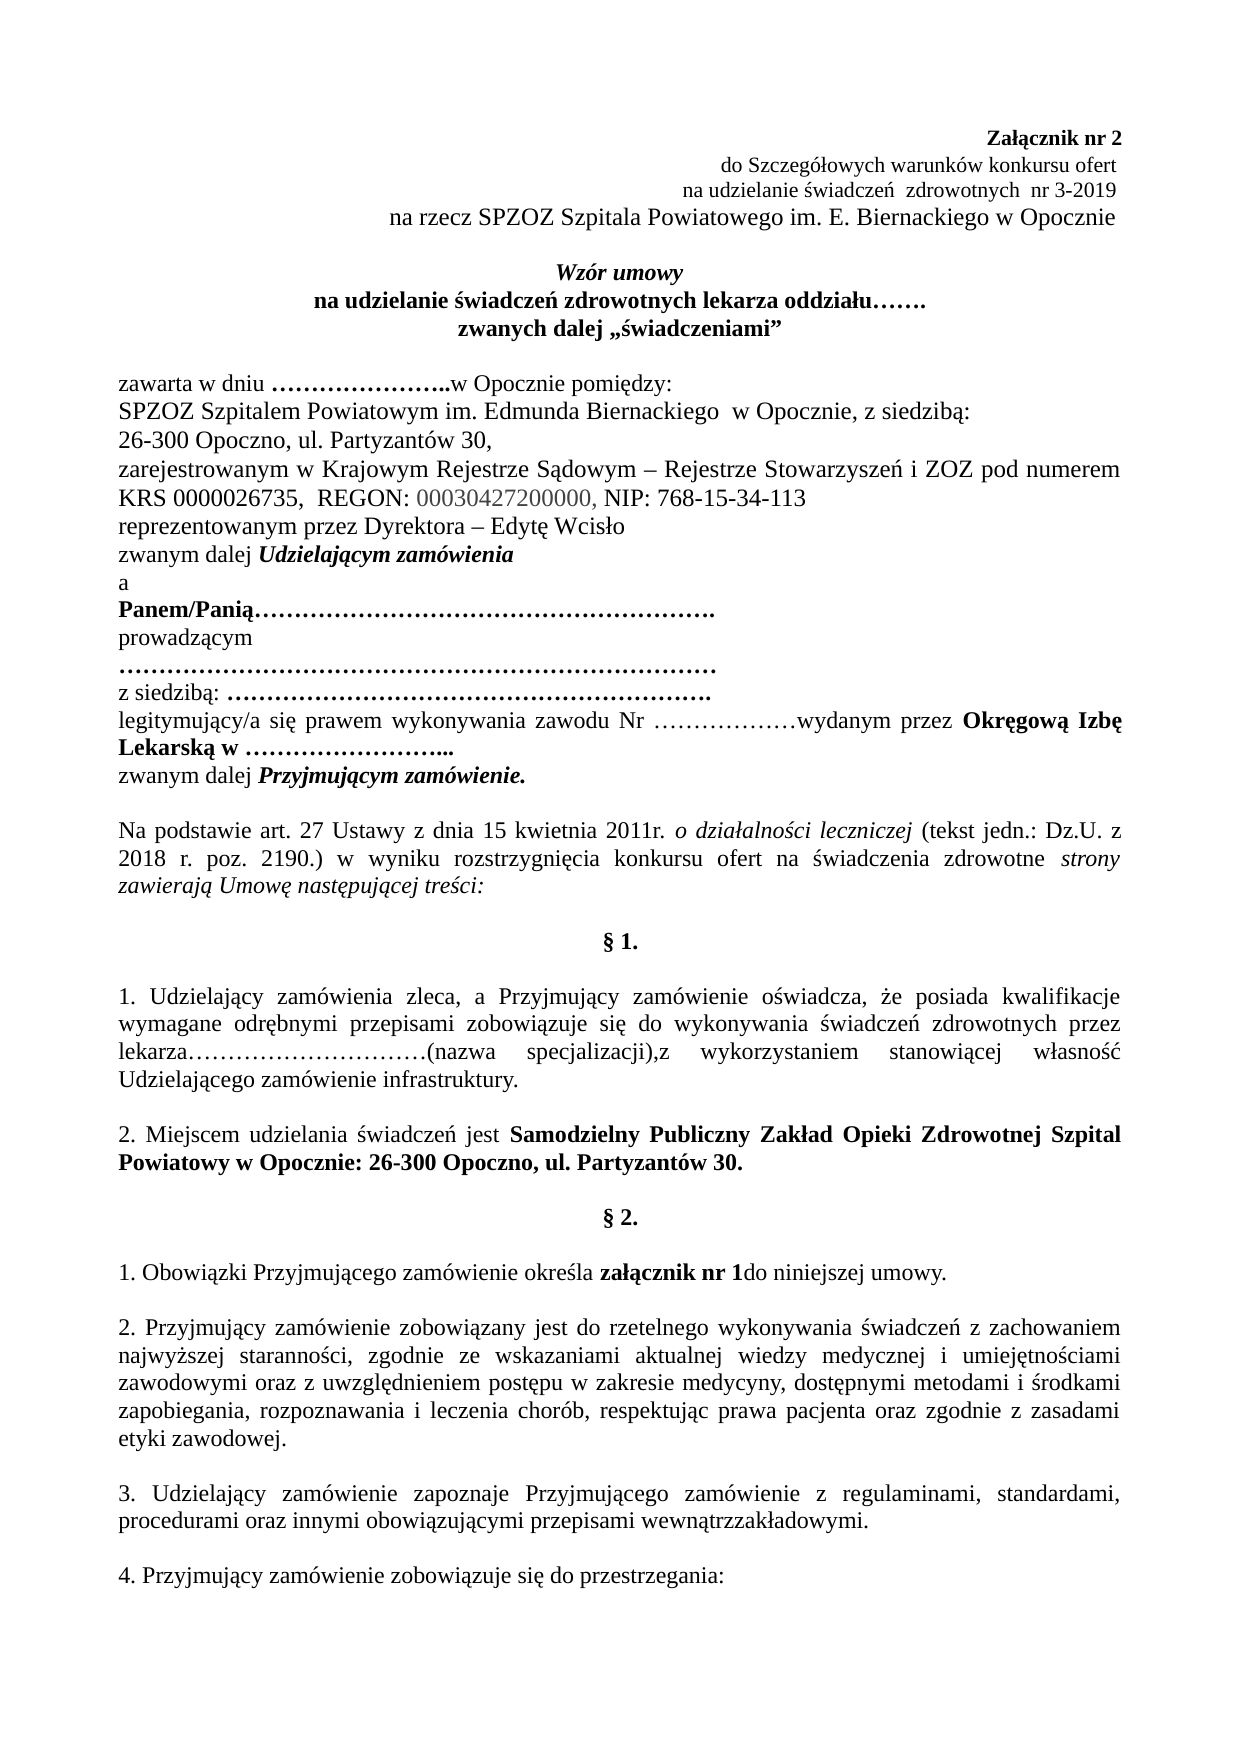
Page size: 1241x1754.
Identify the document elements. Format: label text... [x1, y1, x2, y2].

text zarejestrowanym w Krajowym Rejestrze Sądowym – Rejestrze Stowarzyszeń i ZOZ pod numerem KRS 0000026735, REGON: 00030427200000, NIP: 768-15-34-113 [118, 454, 1122, 511]
text zwanym dalej Udzielającym zamówienia [118, 540, 1122, 568]
text prowadzącym [118, 623, 1122, 651]
text Panem/Panią…………………………………………………. [118, 595, 1122, 623]
text 1. Udzielający zamówienia zleca, a Przyjmujący zamówienie oświadcza, że posiada kwalifikacje wymagane odrębnymi przepisami zobowiązuje się do wykonywania świadczeń zdrowotnych przez lekarza…………………………(nazwa specjalizacji),z wykorzystaniem stanowiącej własność Udzielającego zamówienie infrastruktury. [118, 982, 1122, 1092]
text § 1. [118, 927, 1122, 954]
text na udzielanie świadczeń zdrowotnych lekarza oddziału……. [118, 286, 1122, 314]
text do Szczegółowych warunków konkursu ofert [118, 152, 1122, 177]
text 2. Miejscem udzielania świadczeń jest Samodzielny Publiczny Zakład Opieki Zdrowotnej Szpital Powiatowy w Opocznie: 26-300 Opoczno, ul. Partyzantów 30. [118, 1120, 1122, 1175]
text a [118, 568, 1122, 595]
text § 2. [118, 1203, 1122, 1230]
text na rzecz SPZOZ Szpitala Powiatowego im. E. Biernackiego w Opocznie [118, 202, 1122, 258]
text Załącznik nr 2 [118, 118, 1122, 152]
text legitymujący/a się prawem wykonywania zawodu Nr ………………wydanym przez Okręgową Izbę Lekarską w ……………………... [118, 706, 1122, 761]
text Wzór umowy [118, 258, 1122, 286]
text 26-300 Opoczno, ul. Partyzantów 30, [118, 425, 1122, 454]
text 1. Obowiązki Przyjmującego zamówienie określa załącznik nr 1do niniejszej umowy. [118, 1258, 1122, 1286]
text 3. Udzielający zamówienie zapoznaje Przyjmującego zamówienie z regulaminami, standardami, procedurami oraz innymi obowiązującymi przepisami wewnątrzzakładowymi. [118, 1479, 1122, 1534]
text 4. Przyjmujący zamówienie zobowiązuje się do przestrzegania: [118, 1562, 1122, 1589]
text z siedzibą: ……………………………………………………. [118, 678, 1122, 706]
text zawarta w dniu …………………..w Opocznie pomiędzy: [118, 369, 1122, 396]
text Na podstawie art. 27 Ustawy z dnia 15 kwietnia 2011r. o działalności leczniczej (tekst jedn.: Dz.U. z 2018 r. poz. 2190.) w wyniku rozstrzygnięcia konkursu ofert na świadczenia zdrowotne strony zawierają Umowę następującej treści: [118, 816, 1122, 899]
text zwanych dalej „świadczeniami” [118, 314, 1122, 341]
text 2. Przyjmujący zamówienie zobowiązany jest do rzetelnego wykonywania świadczeń z zachowaniem najwyższej staranności, zgodnie ze wskazaniami aktualnej wiedzy medycznej i umiejętnościami zawodowymi oraz z uwzględnieniem postępu w zakresie medycyny, dostępnymi metodami i środkami zapobiegania, rozpoznawania i leczenia chorób, respektując prawa pacjenta oraz zgodnie z zasadami etyki zawodowej. [118, 1313, 1122, 1451]
text ………………………………………………………………… [118, 651, 1122, 678]
text SPZOZ Szpitalem Powiatowym im. Edmunda Biernackiego w Opocznie, z siedzibą: [118, 396, 1122, 425]
text na udzielanie świadczeń zdrowotnych nr 3-2019 [118, 177, 1122, 202]
text reprezentowanym przez Dyrektora – Edytę Wcisło [118, 511, 1122, 540]
text zwanym dalej Przyjmującym zamówienie. [118, 761, 1122, 789]
